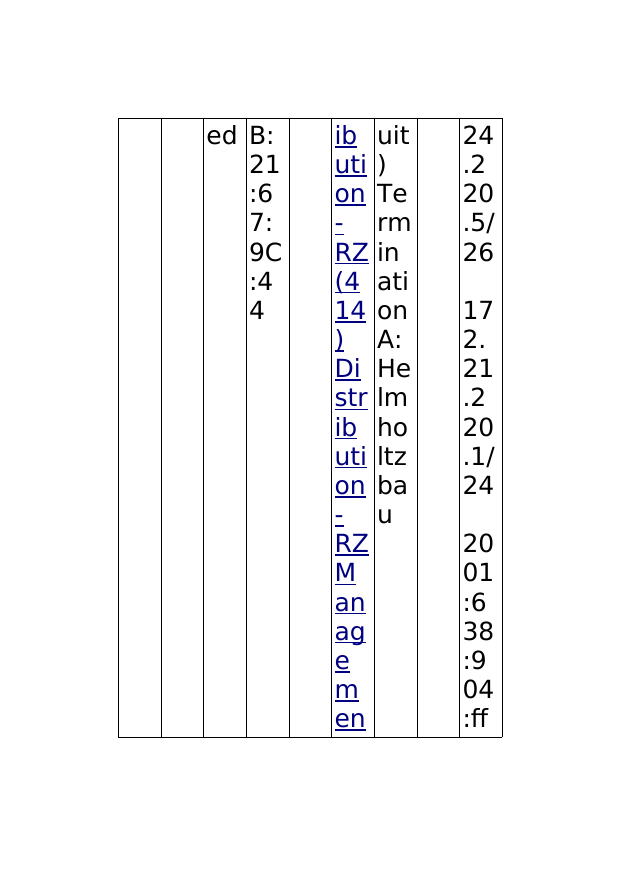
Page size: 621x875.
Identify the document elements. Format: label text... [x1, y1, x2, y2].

table_cell 24.220.5/26 172.21.220.1/24 2001:638:904:ff [460, 119, 502, 737]
table_cell ed [204, 119, 246, 737]
table_cell [119, 119, 161, 737]
table_cell [290, 119, 331, 737]
table_cell [418, 119, 459, 737]
table_cell B:21:67:9C:44 [247, 119, 289, 737]
table_cell ibution-RZ (414) Distribution-RZ Managemen [332, 119, 374, 737]
table_cell [162, 119, 203, 737]
table_cell uit) Termination A: Helmholtzbau [375, 119, 417, 737]
